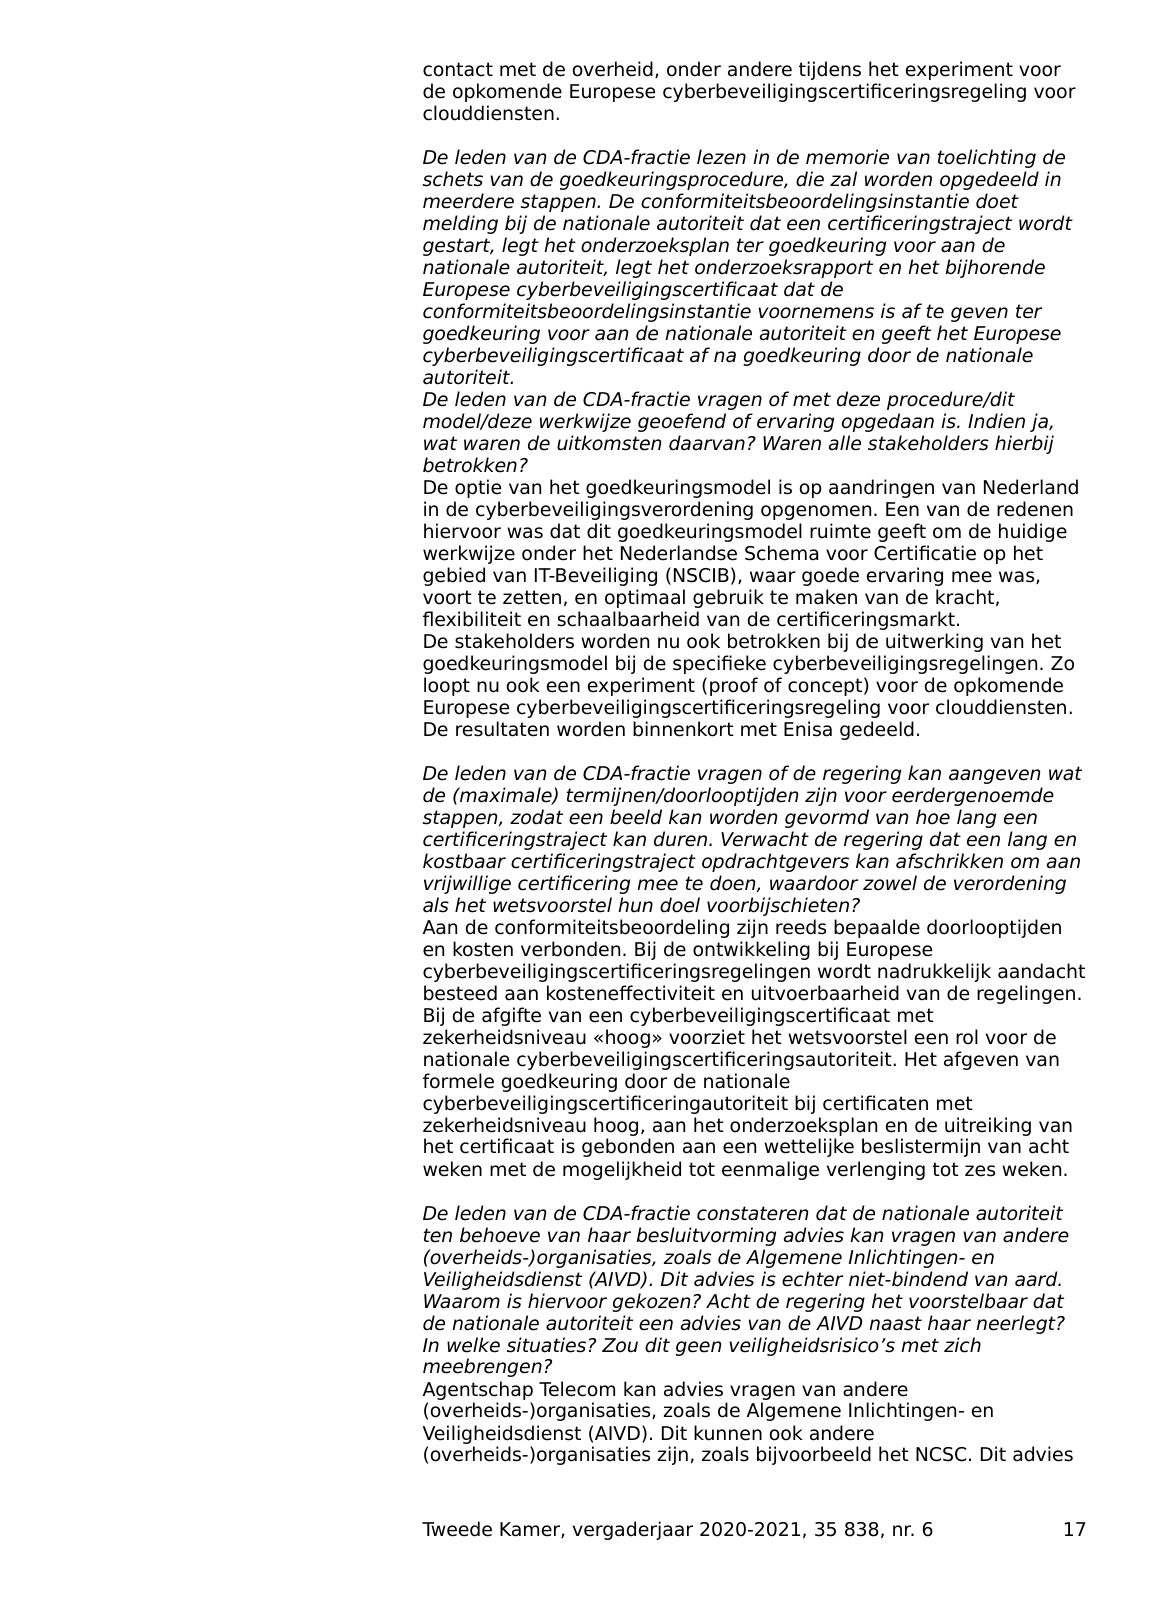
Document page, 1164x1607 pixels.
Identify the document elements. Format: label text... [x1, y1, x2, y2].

text De leden van de CDA-fractie vragen of de regering kan aangeven wat de (maximale) termijnen/doorlooptijden zijn voor eerdergenoemde stappen, zodat een beeld kan worden gevormd van hoe lang een certificeringstraject kan duren. Verwacht de regering dat een lang en kostbaar certificeringstraject opdrachtgevers kan afschrikken om aan vrijwillige certificering mee te doen, waardoor zowel de verordening als het wetsvoorstel hun doel voorbijschieten? [422, 763, 1087, 917]
text Aan de conformiteitsbeoordeling zijn reeds bepaalde doorlooptijden en kosten verbonden. Bij de ontwikkeling bij Europese cyberbeveiligingscertificeringsregelingen wordt nadrukkelijk aandacht besteed aan kosteneffectiviteit en uitvoerbaarheid van de regelingen. [422, 917, 1087, 1004]
text De leden van de CDA-fractie vragen of met deze procedure/dit model/deze werkwijze geoefend of ervaring opgedaan is. Indien ja, wat waren de uitkomsten daarvan? Waren alle stakeholders hierbij betrokken? [422, 389, 1087, 477]
text De optie van het goedkeuringsmodel is op aandringen van Nederland in de cyberbeveiligingsverordening opgenomen. Een van de redenen hiervoor was dat dit goedkeuringsmodel ruimte geeft om de huidige werkwijze onder het Nederlandse Schema voor Certificatie op het gebied van IT-Beveiliging (NSCIB), waar goede ervaring mee was, voort te zetten, en optimaal gebruik te maken van de kracht, flexibiliteit en schaalbaarheid van de certificeringsmarkt. [422, 477, 1087, 631]
text De stakeholders worden nu ook betrokken bij de uitwerking van het goedkeuringsmodel bij de specifieke cyberbeveiligingsregelingen. Zo loopt nu ook een experiment (proof of concept) voor de opkomende Europese cyberbeveiligingscertificeringsregeling voor clouddiensten. De resultaten worden binnenkort met Enisa gedeeld. [422, 631, 1087, 741]
text De leden van de CDA-fractie constateren dat de nationale autoriteit ten behoeve van haar besluitvorming advies kan vragen van andere (overheids-)organisaties, zoals de Algemene Inlichtingen- en Veiligheidsdienst (AIVD). Dit advies is echter niet-bindend van aard. Waarom is hiervoor gekozen? Acht de regering het voorstelbaar dat de nationale autoriteit een advies van de AIVD naast haar neerlegt? In welke situaties? Zou dit geen veiligheidsrisico’s met zich meebrengen? [422, 1203, 1087, 1378]
text De leden van de CDA-fractie lezen in de memorie van toelichting de schets van de goedkeuringsprocedure, die zal worden opgedeeld in meerdere stappen. De conformiteitsbeoordelingsinstantie doet melding bij de nationale autoriteit dat een certificeringstraject wordt gestart, legt het onderzoeksplan ter goedkeuring voor aan de nationale autoriteit, legt het onderzoeksrapport en het bijhorende Europese cyberbeveiligingscertificaat dat de conformiteitsbeoordelingsinstantie voornemens is af te geven ter goedkeuring voor aan de nationale autoriteit en geeft het Europese cyberbeveiligingscertificaat af na goedkeuring door de nationale autoriteit. [422, 147, 1087, 389]
text Agentschap Telecom kan advies vragen van andere (overheids-)organisaties, zoals de Algemene Inlichtingen- en Veiligheidsdienst (AIVD). Dit kunnen ook andere (overheids-)organisaties zijn, zoals bijvoorbeeld het NCSC. Dit advies [422, 1378, 1087, 1466]
text Bij de afgifte van een cyberbeveiligingscertificaat met zekerheidsniveau «hoog» voorziet het wetsvoorstel een rol voor de nationale cyberbeveiligingscertificeringsautoriteit. Het afgeven van formele goedkeuring door de nationale cyberbeveiligingscertificeringautoriteit bij certificaten met zekerheidsniveau hoog, aan het onderzoeksplan en de uitreiking van het certificaat is gebonden aan een wettelijke beslistermijn van acht weken met de mogelijkheid tot eenmalige verlenging tot zes weken. [422, 1004, 1087, 1180]
text contact met de overheid, onder andere tijdens het experiment voor de opkomende Europese cyberbeveiligingscertificeringsregeling voor clouddiensten. [422, 59, 1087, 125]
